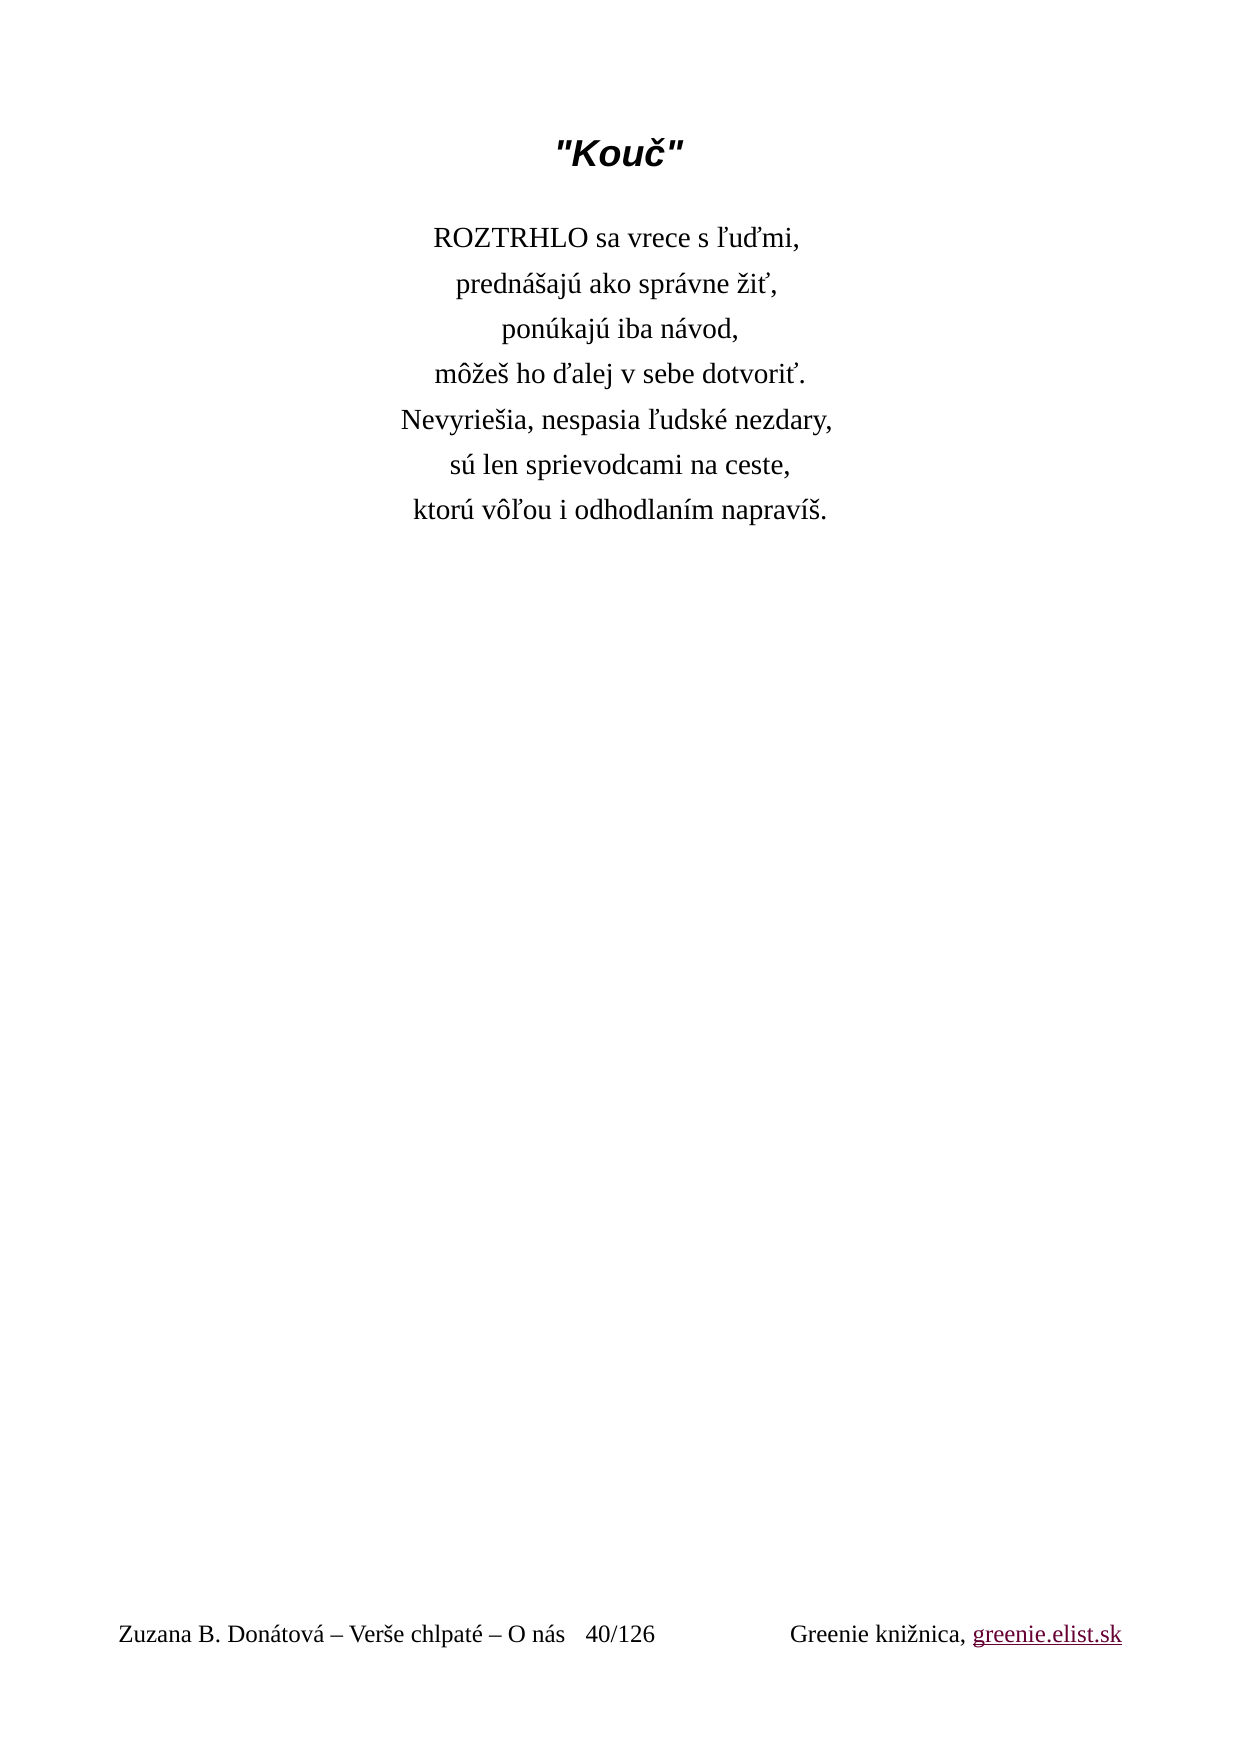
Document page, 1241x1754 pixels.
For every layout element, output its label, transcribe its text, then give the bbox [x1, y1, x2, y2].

text prednášajú ako správne žiť, [106, 266, 1134, 299]
text ponúkajú iba návod, [106, 311, 1134, 345]
text sú len sprievodcami na ceste, [106, 447, 1134, 481]
text ktorú vôľou i odhodlaním napravíš. [106, 492, 1134, 526]
text ROZTRHLO sa vrece s ľuďmi, [106, 221, 1134, 254]
text môžeš ho ďalej v sebe dotvoriť. [106, 356, 1134, 390]
subtitle "Kouč" [106, 131, 1134, 174]
text Nevyriešia, nespasia ľudské nezdary, [106, 402, 1134, 435]
